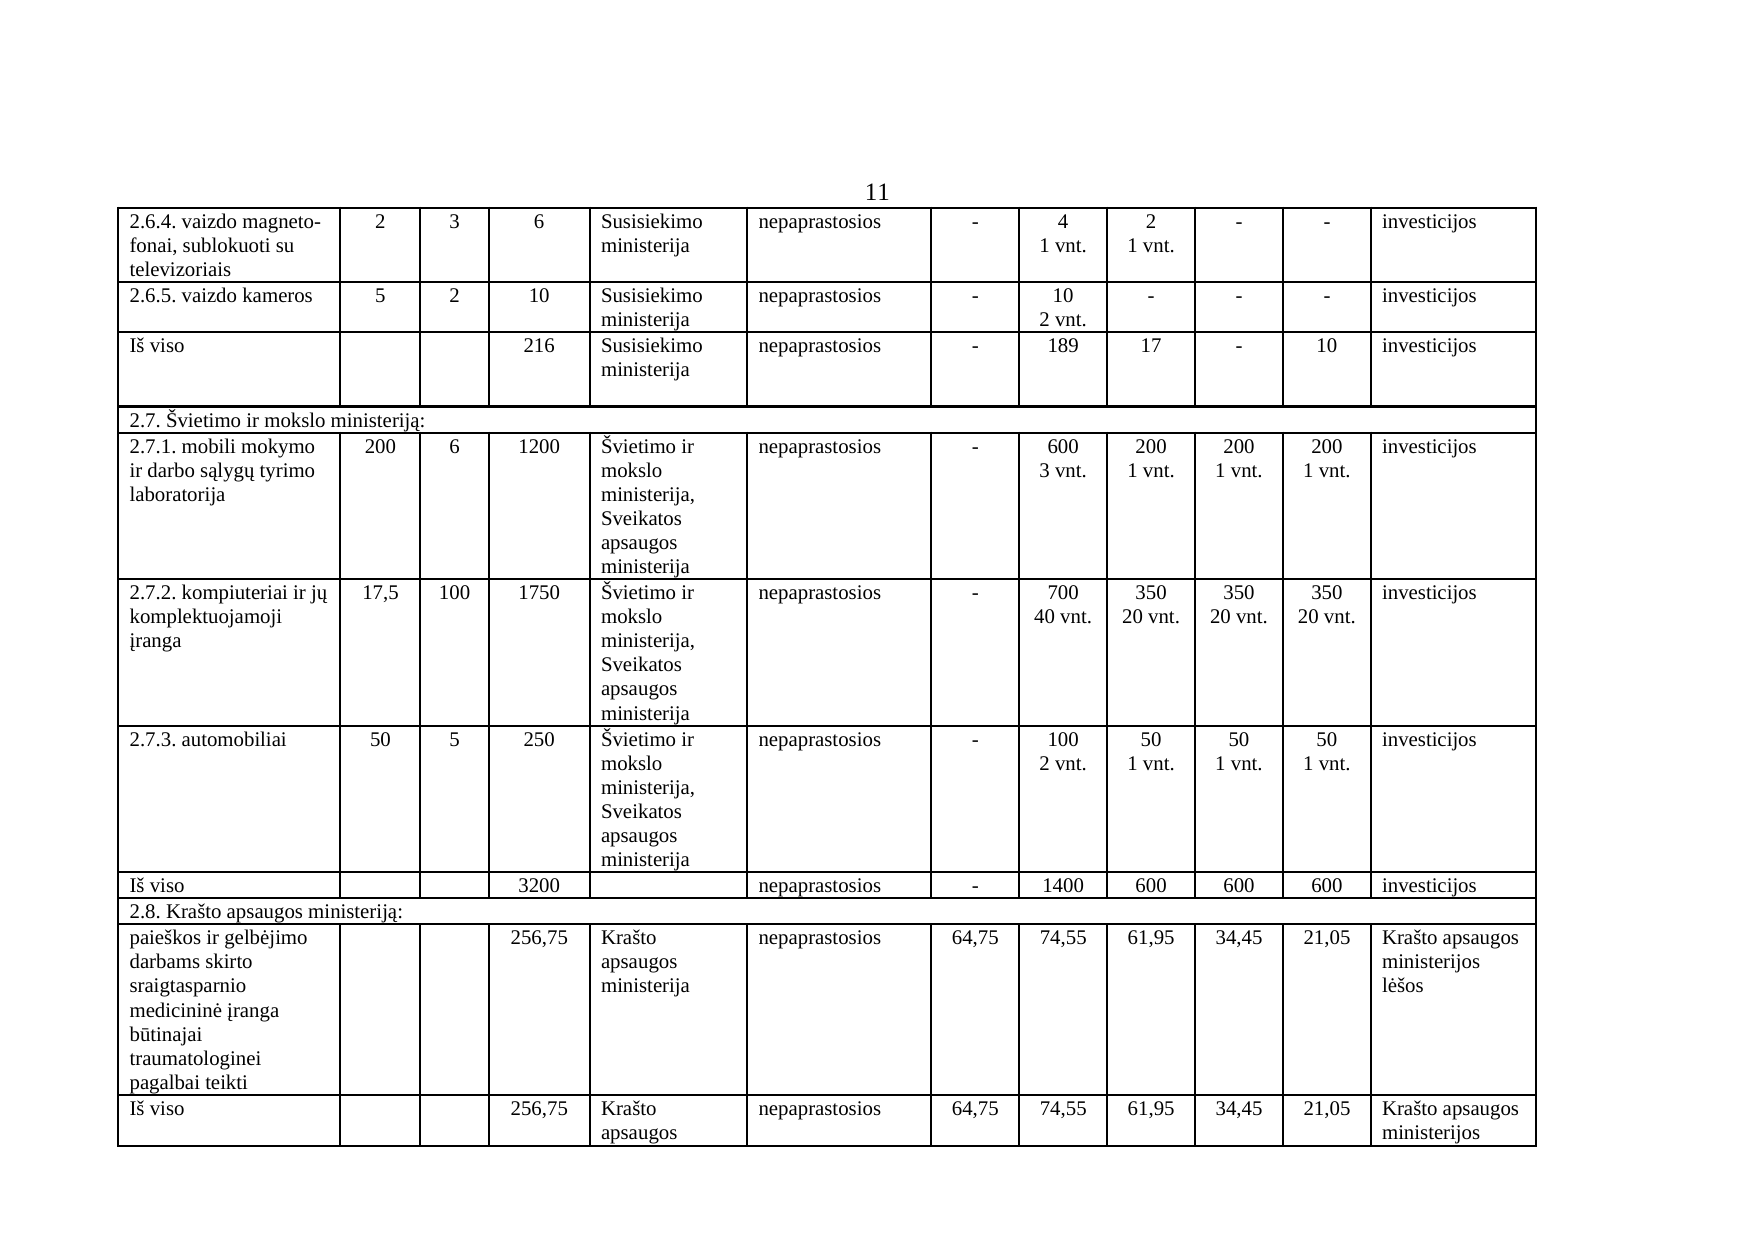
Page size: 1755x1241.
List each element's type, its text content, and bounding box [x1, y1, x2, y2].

table_cell 61,95 [1108, 925, 1194, 1094]
table_cell 61,95 [1108, 1096, 1194, 1145]
table_cell Švietimo ir mokslo ministerija, Sveikatos apsaugos ministerija [591, 580, 746, 724]
table_cell 74,55 [1020, 1096, 1106, 1145]
table_cell 50 1 vnt. [1284, 727, 1370, 871]
table_cell 700 40 vnt. [1020, 580, 1106, 724]
table_cell 6 [421, 434, 488, 578]
table_cell [421, 925, 488, 1094]
table_cell - [932, 727, 1018, 871]
table_cell 2.6.5. vaizdo kameros [119, 283, 339, 331]
table_cell 17,5 [341, 580, 419, 724]
table_cell investicijos [1372, 727, 1535, 871]
table_cell [341, 925, 419, 1094]
table_cell 74,55 [1020, 925, 1106, 1094]
table_cell investicijos [1372, 333, 1535, 405]
table_cell 216 [490, 333, 589, 405]
table_cell nepaprastosios [748, 727, 930, 871]
table_cell 5 [341, 283, 419, 331]
table_cell 1200 [490, 434, 589, 578]
table_cell nepaprastosios [748, 925, 930, 1094]
table_cell 2 [341, 209, 419, 281]
table_cell - [932, 209, 1018, 281]
table_cell [341, 1096, 419, 1145]
table_cell 250 [490, 727, 589, 871]
table_cell 21,05 [1284, 1096, 1370, 1145]
table_cell 2.7. Švietimo ir mokslo ministeriją: [119, 408, 1535, 432]
table_cell 34,45 [1196, 925, 1282, 1094]
table_cell [421, 1096, 488, 1145]
table_cell 10 [490, 283, 589, 331]
table_cell 10 2 vnt. [1020, 283, 1106, 331]
table_cell 2.7.2. kompiuteriai ir jų komplektuojamoji įranga [119, 580, 339, 724]
table_cell 100 2 vnt. [1020, 727, 1106, 871]
table_cell - [932, 434, 1018, 578]
table_cell [591, 873, 746, 897]
table_cell nepaprastosios [748, 209, 930, 281]
table_cell 2 1 vnt. [1108, 209, 1194, 281]
table_cell investicijos [1372, 580, 1535, 724]
table_cell Susisiekimo ministerija [591, 283, 746, 331]
table_cell 2.6.4. vaizdo magneto-fonai, sublokuoti su televizoriais [119, 209, 339, 281]
table_cell 1400 [1020, 873, 1106, 897]
table_cell 256,75 [490, 925, 589, 1094]
table_cell nepaprastosios [748, 580, 930, 724]
table_cell Susisiekimo ministerija [591, 333, 746, 405]
table_cell 200 1 vnt. [1284, 434, 1370, 578]
table_cell - [1196, 209, 1282, 281]
table_cell investicijos [1372, 283, 1535, 331]
table_cell investicijos [1372, 873, 1535, 897]
table_cell 2.7.1. mobili mokymo ir darbo sąlygų tyrimo laboratorija [119, 434, 339, 578]
table_cell Krašto apsaugos ministerijos [1372, 1096, 1535, 1145]
table_cell 200 1 vnt. [1108, 434, 1194, 578]
table_cell - [932, 580, 1018, 724]
table_cell 1750 [490, 580, 589, 724]
table_cell paieškos ir gelbėjimo darbams skirto sraigtasparnio medicininė įranga būtinajai traumatologinei pagalbai teikti [119, 925, 339, 1094]
table_cell 2.8. Krašto apsaugos ministeriją: [119, 899, 1535, 923]
table_cell Krašto apsaugos [591, 1096, 746, 1145]
table_cell nepaprastosios [748, 283, 930, 331]
table_cell Susisiekimo ministerija [591, 209, 746, 281]
table_cell Krašto apsaugos ministerijos lėšos [1372, 925, 1535, 1094]
table_cell 3200 [490, 873, 589, 897]
table_cell 350 20 vnt. [1196, 580, 1282, 724]
table_cell 200 1 vnt. [1196, 434, 1282, 578]
table_cell investicijos [1372, 209, 1535, 281]
table_cell 50 1 vnt. [1196, 727, 1282, 871]
table_cell 64,75 [932, 925, 1018, 1094]
table_cell [421, 333, 488, 405]
table_cell [421, 873, 488, 897]
table_cell Švietimo ir mokslo ministerija, Sveikatos apsaugos ministerija [591, 727, 746, 871]
table_cell Švietimo ir mokslo ministerija, Sveikatos apsaugos ministerija [591, 434, 746, 578]
table_cell 200 [341, 434, 419, 578]
table_cell - [1196, 333, 1282, 405]
table_cell nepaprastosios [748, 434, 930, 578]
table_cell - [1108, 283, 1194, 331]
table_cell 189 [1020, 333, 1106, 405]
table_cell 50 [341, 727, 419, 871]
table_cell - [1284, 209, 1370, 281]
table_cell 350 20 vnt. [1284, 580, 1370, 724]
table_cell Iš viso [119, 333, 339, 405]
table_cell 50 1 vnt. [1108, 727, 1194, 871]
table_cell - [1196, 283, 1282, 331]
table_cell Iš viso [119, 873, 339, 897]
table_cell nepaprastosios [748, 873, 930, 897]
table_cell Iš viso [119, 1096, 339, 1145]
table_cell - [1284, 283, 1370, 331]
table_cell - [932, 283, 1018, 331]
table_cell 600 [1196, 873, 1282, 897]
table_cell 2 [421, 283, 488, 331]
table_cell 600 [1108, 873, 1194, 897]
table_cell 64,75 [932, 1096, 1018, 1145]
table_cell 256,75 [490, 1096, 589, 1145]
table_cell 3 [421, 209, 488, 281]
table_cell 34,45 [1196, 1096, 1282, 1145]
table_cell nepaprastosios [748, 333, 930, 405]
table_cell 17 [1108, 333, 1194, 405]
table_cell nepaprastosios [748, 1096, 930, 1145]
table_cell 10 [1284, 333, 1370, 405]
table_cell Krašto apsaugos ministerija [591, 925, 746, 1094]
table_cell - [932, 333, 1018, 405]
table_cell 2.7.3. automobiliai [119, 727, 339, 871]
table_cell 600 [1284, 873, 1370, 897]
table_cell investicijos [1372, 434, 1535, 578]
table_cell [341, 873, 419, 897]
table_cell [341, 333, 419, 405]
table_cell 5 [421, 727, 488, 871]
table_cell 100 [421, 580, 488, 724]
table_cell - [932, 873, 1018, 897]
table_cell 600 3 vnt. [1020, 434, 1106, 578]
table_cell 21,05 [1284, 925, 1370, 1094]
table_cell 4 1 vnt. [1020, 209, 1106, 281]
table_cell 6 [490, 209, 589, 281]
table_cell 350 20 vnt. [1108, 580, 1194, 724]
